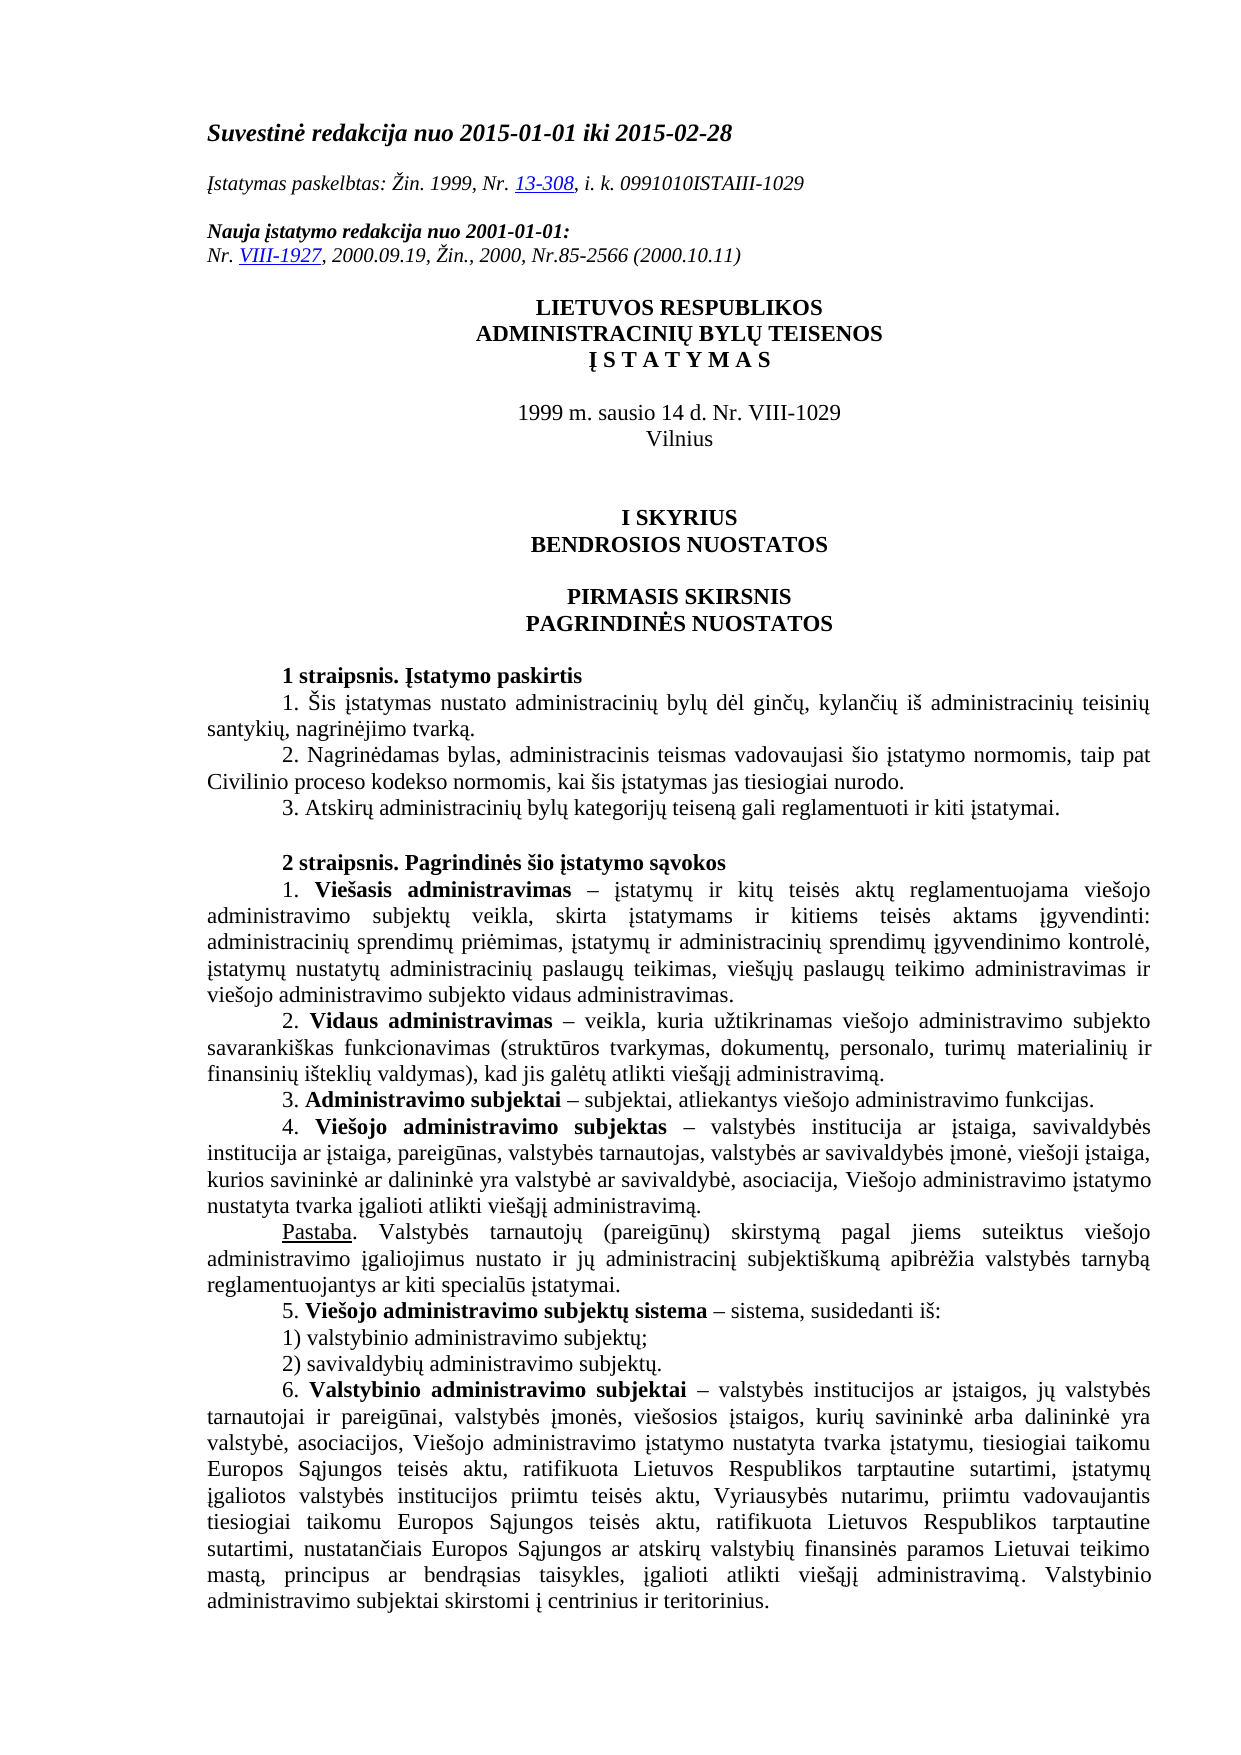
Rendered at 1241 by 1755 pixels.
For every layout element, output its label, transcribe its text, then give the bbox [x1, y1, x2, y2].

text 2) savivaldybių administravimo subjektų. [207, 1350, 1152, 1376]
text 6. Valstybinio administravimo subjektai – valstybės institucijos ar įstaigos, jų valstybės tarnautojai ir pareigūnai, valstybės įmonės, viešosios įstaigos, kurių savininkė arba dalininkė yra valstybė, asociacijos, Viešojo administravimo įstatymo nustatyta tvarka įstatymu, tiesiogiai taikomu Europos Sąjungos teisės aktu, ratifikuota Lietuvos Respublikos tarptautine sutartimi, įstatymų įgaliotos valstybės institucijos priimtu teisės aktu, Vyriausybės nutarimu, priimtu vadovaujantis tiesiogiai taikomu Europos Sąjungos teisės aktu, ratifikuota Lietuvos Respublikos tarptautine sutartimi, nustatančiais Europos Sąjungos ar atskirų valstybių finansinės paramos Lietuvai teikimo mastą, principus ar bendrąsias taisykles, įgalioti atlikti viešąjį administravimą. Valstybinio administravimo subjektai skirstomi į centrinius ir teritorinius. [207, 1376, 1152, 1614]
text PAGRINDINĖS NUOSTATOS [207, 610, 1152, 636]
text 3. Atskirų administracinių bylų kategorijų teiseną gali reglamentuoti ir kiti įstatymai. [207, 794, 1152, 821]
text Suvestinė redakcija nuo 2015-01-01 iki 2015-02-28 [207, 118, 1152, 147]
text Į S T A T Y M A S [207, 346, 1152, 373]
text PIRMASIS SKIRSNIS [207, 583, 1152, 610]
text 1999 m. sausio 14 d. Nr. VIII-1029 [207, 399, 1152, 425]
text Nauja įstatymo redakcija nuo 2001-01-01: [207, 219, 1152, 243]
text BENDROSIOS NUOSTATOS [207, 531, 1152, 557]
text Pastaba. Valstybės tarnautojų (pareigūnų) skirstymą pagal jiems suteiktus viešojo administravimo įgaliojimus nustato ir jų administracinį subjektiškumą apibrėžia valstybės tarnybą reglamentuojantys ar kiti specialūs įstatymai. [207, 1218, 1152, 1297]
text 2 straipsnis. Pagrindinės šio įstatymo sąvokos [207, 849, 1152, 876]
text 1. Viešasis administravimas – įstatymų ir kitų teisės aktų reglamentuojama viešojo administravimo subjektų veikla, skirta įstatymams ir kitiems teisės aktams įgyvendinti: administracinių sprendimų priėmimas, įstatymų ir administracinių sprendimų įgyvendinimo kontrolė, įstatymų nustatytų administracinių paslaugų teikimas, viešųjų paslaugų teikimo administravimas ir viešojo administravimo subjekto vidaus administravimas. [207, 876, 1152, 1007]
text 3. Administravimo subjektai – subjektai, atliekantys viešojo administravimo funkcijas. [207, 1087, 1152, 1113]
text Įstatymas paskelbtas: Žin. 1999, Nr. 13-308, i. k. 0991010ISTAIII-1029 [207, 171, 1152, 195]
text 4. Viešojo administravimo subjektas – valstybės institucija ar įstaiga, savivaldybės institucija ar įstaiga, pareigūnas, valstybės tarnautojas, valstybės ar savivaldybės įmonė, viešoji įstaiga, kurios savininkė ar dalininkė yra valstybė ar savivaldybė, asociacija, Viešojo administravimo įstatymo nustatyta tvarka įgalioti atlikti viešąjį administravimą. [207, 1113, 1152, 1218]
text 5. Viešojo administravimo subjektų sistema – sistema, susidedanti iš: [207, 1297, 1152, 1324]
text 1 straipsnis. Įstatymo paskirtis [207, 662, 1152, 689]
text LIETUVOS RESPUBLIKOS [207, 293, 1152, 320]
text 1) valstybinio administravimo subjektų; [207, 1324, 1152, 1350]
text 2. Vidaus administravimas – veikla, kuria užtikrinamas viešojo administravimo subjekto savarankiškas funkcionavimas (struktūros tvarkymas, dokumentų, personalo, turimų materialinių ir finansinių išteklių valdymas), kad jis galėtų atlikti viešąjį administravimą. [207, 1007, 1152, 1087]
text 1. Šis įstatymas nustato administracinių bylų dėl ginčų, kylančių iš administracinių teisinių santykių, nagrinėjimo tvarką. [207, 689, 1152, 742]
text ADMINISTRACINIŲ BYLŲ TEISENOS [207, 320, 1152, 346]
text Vilnius [207, 425, 1152, 452]
text Nr. VIII-1927, 2000.09.19, Žin., 2000, Nr.85-2566 (2000.10.11) [207, 243, 1152, 267]
text I SKYRIUS [207, 504, 1152, 531]
text 2. Nagrinėdamas bylas, administracinis teismas vadovaujasi šio įstatymo normomis, taip pat Civilinio proceso kodekso normomis, kai šis įstatymas jas tiesiogiai nurodo. [207, 742, 1152, 794]
